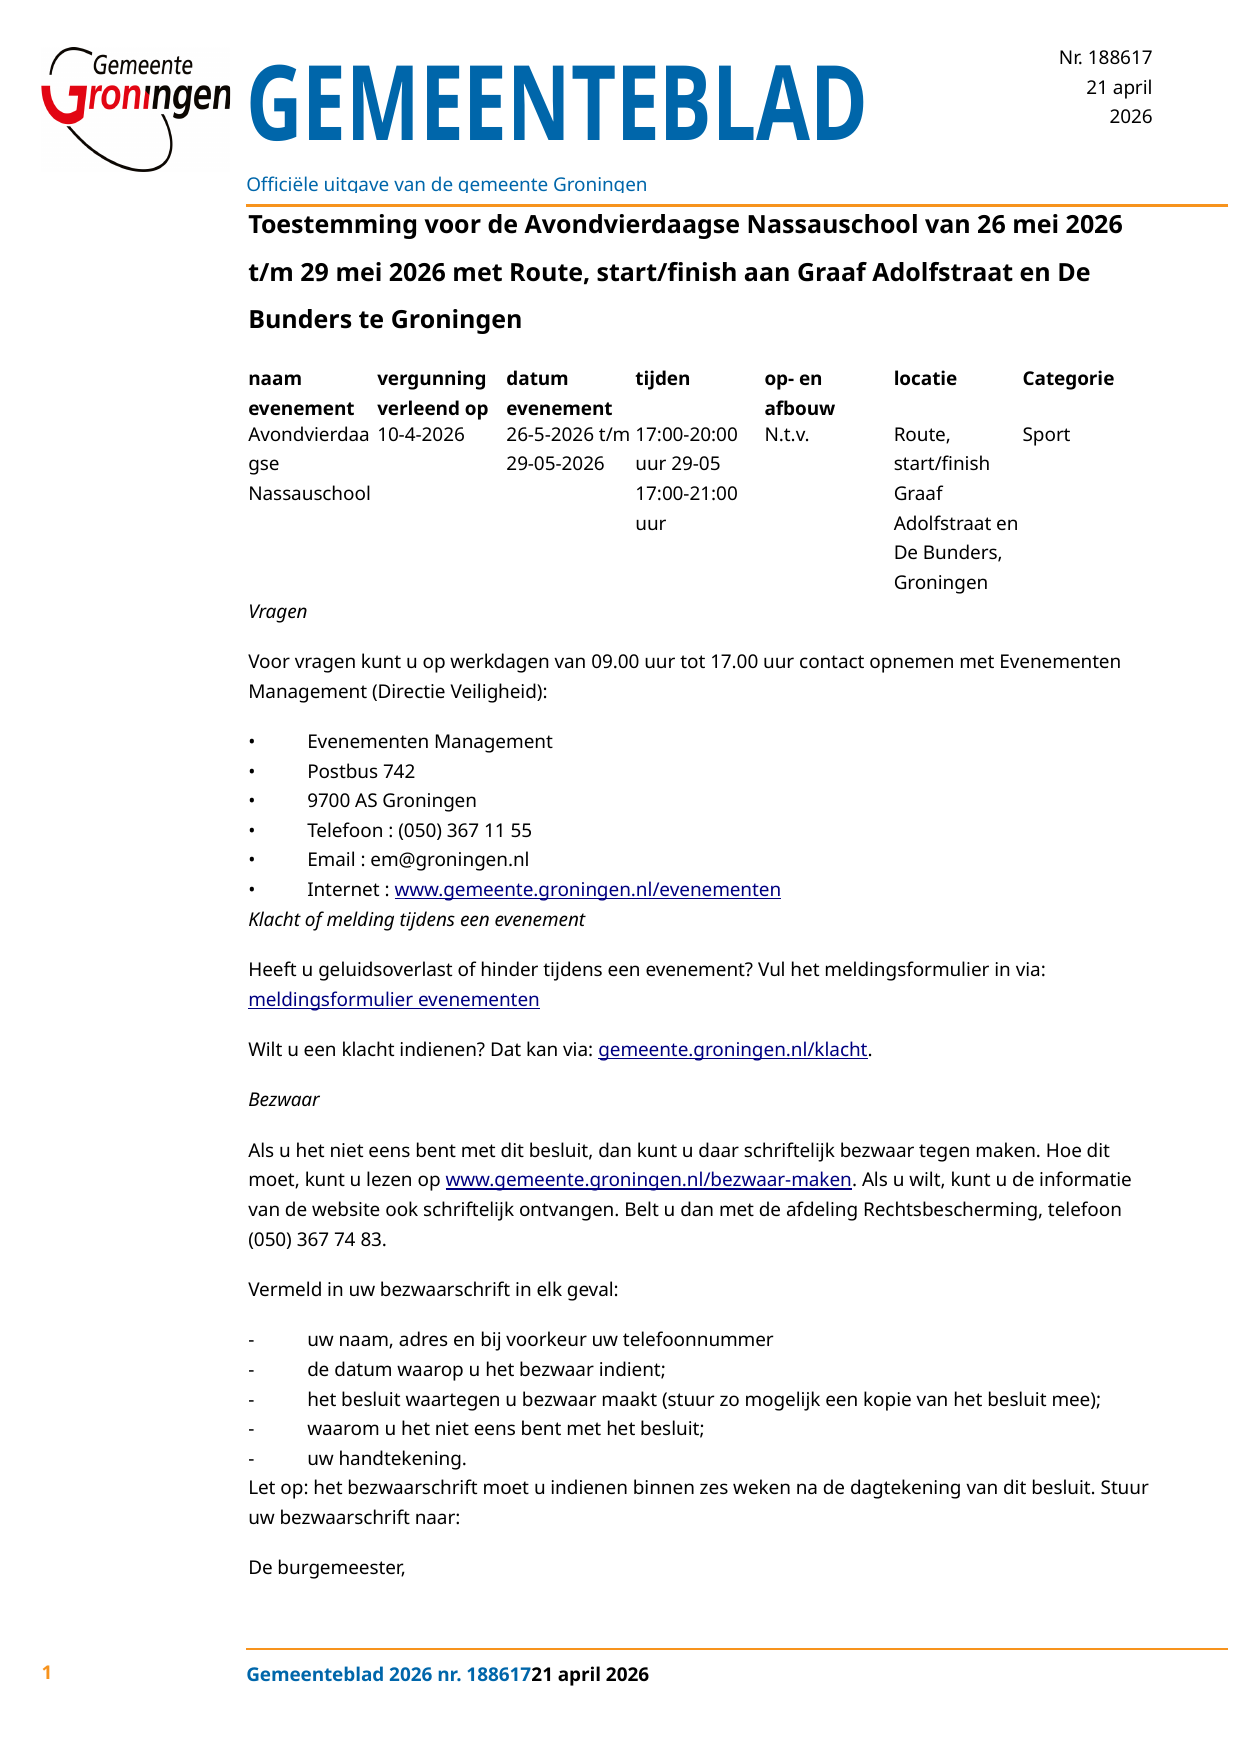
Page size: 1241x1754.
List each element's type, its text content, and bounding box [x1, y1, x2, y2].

text Als u het niet eens bent met dit besluit, dan kunt u daar schriftelijk bezwaar tegen maken. Hoe dit moet, kunt u lezen op www.gemeente.groningen.nl/bezwaar-maken. Als u wilt, kunt u de informatie van de website ook schriftelijk ontvangen. Belt u dan met de afdeling Rechtsbescherming, telefoon (050) 367 74 83. [248, 1137, 1152, 1251]
table_header op- en afbouw [764, 366, 893, 421]
list waarom u het niet eens bent met het besluit; [248, 1415, 1152, 1441]
table_cell 17:00-20:00 uur 29-05 17:00-21:00 uur [635, 421, 764, 594]
text Klacht of melding tijdens een evenement [248, 906, 1152, 931]
table_cell 26-5-2026 t/m 29-05-2026 [506, 421, 635, 594]
table_header vergunning verleend op [377, 366, 506, 421]
text Toestemming voor de Avondvierdaagse Nassauschool van 26 mei 2026 t/m 29 mei 2026 met Route, start/finish aan Graaf Adolfstraat en De Bunders te Groningen [248, 207, 1152, 336]
text Voor vragen kunt u op werkdagen van 09.00 uur tot 17.00 uur contact opnemen met Evenementen Management (Directie Veiligheid): [248, 648, 1152, 703]
text Bezwaar [248, 1087, 1152, 1112]
text Vermeld in uw bezwaarschrift in elk geval: [248, 1276, 1152, 1302]
table_cell N.t.v. [764, 421, 893, 594]
list uw handtekening. [248, 1445, 1152, 1471]
list Email : em@groningen.nl [248, 847, 1152, 872]
text Vragen [248, 598, 1152, 623]
list Postbus 742 [248, 758, 1152, 783]
list Internet : www.gemeente.groningen.nl/evenementen [248, 876, 1152, 902]
table_cell Avondvierdaagse Nassauschool [248, 421, 377, 594]
list uw naam, adres en bij voorkeur uw telefoonnummer [248, 1327, 1152, 1352]
list het besluit waartegen u bezwaar maakt (stuur zo mogelijk een kopie van het besluit mee); [248, 1386, 1152, 1411]
table_cell Sport [1023, 421, 1152, 594]
text Let op: het bezwaarschrift moet u indienen binnen zes weken na de dagtekening van dit besluit. Stuur uw bezwaarschrift naar: [248, 1474, 1152, 1530]
table_cell 10-4-2026 [377, 421, 506, 594]
table_header tijden [635, 366, 764, 421]
table_header Categorie [1023, 366, 1152, 421]
text De burgemeester, [248, 1554, 1152, 1580]
picture [41, 47, 231, 172]
text Heeft u geluidsoverlast of hinder tijdens een evenement? Vul het meldingsformulier in via: meldingsformulier evenementen [248, 956, 1152, 1011]
list Evenementen Management [248, 728, 1152, 754]
text Wilt u een klacht indienen? Dat kan via: gemeente.groningen.nl/klacht. [248, 1036, 1152, 1062]
table_header datum evenement [506, 366, 635, 421]
list de datum waarop u het bezwaar indient; [248, 1356, 1152, 1382]
table_header locatie [894, 366, 1022, 421]
table_cell Route, start/finish Graaf Adolfstraat en De Bunders, Groningen [894, 421, 1022, 594]
list 9700 AS Groningen [248, 787, 1152, 813]
list Telefoon : (050) 367 11 55 [248, 817, 1152, 843]
table_header naam evenement [248, 366, 377, 421]
